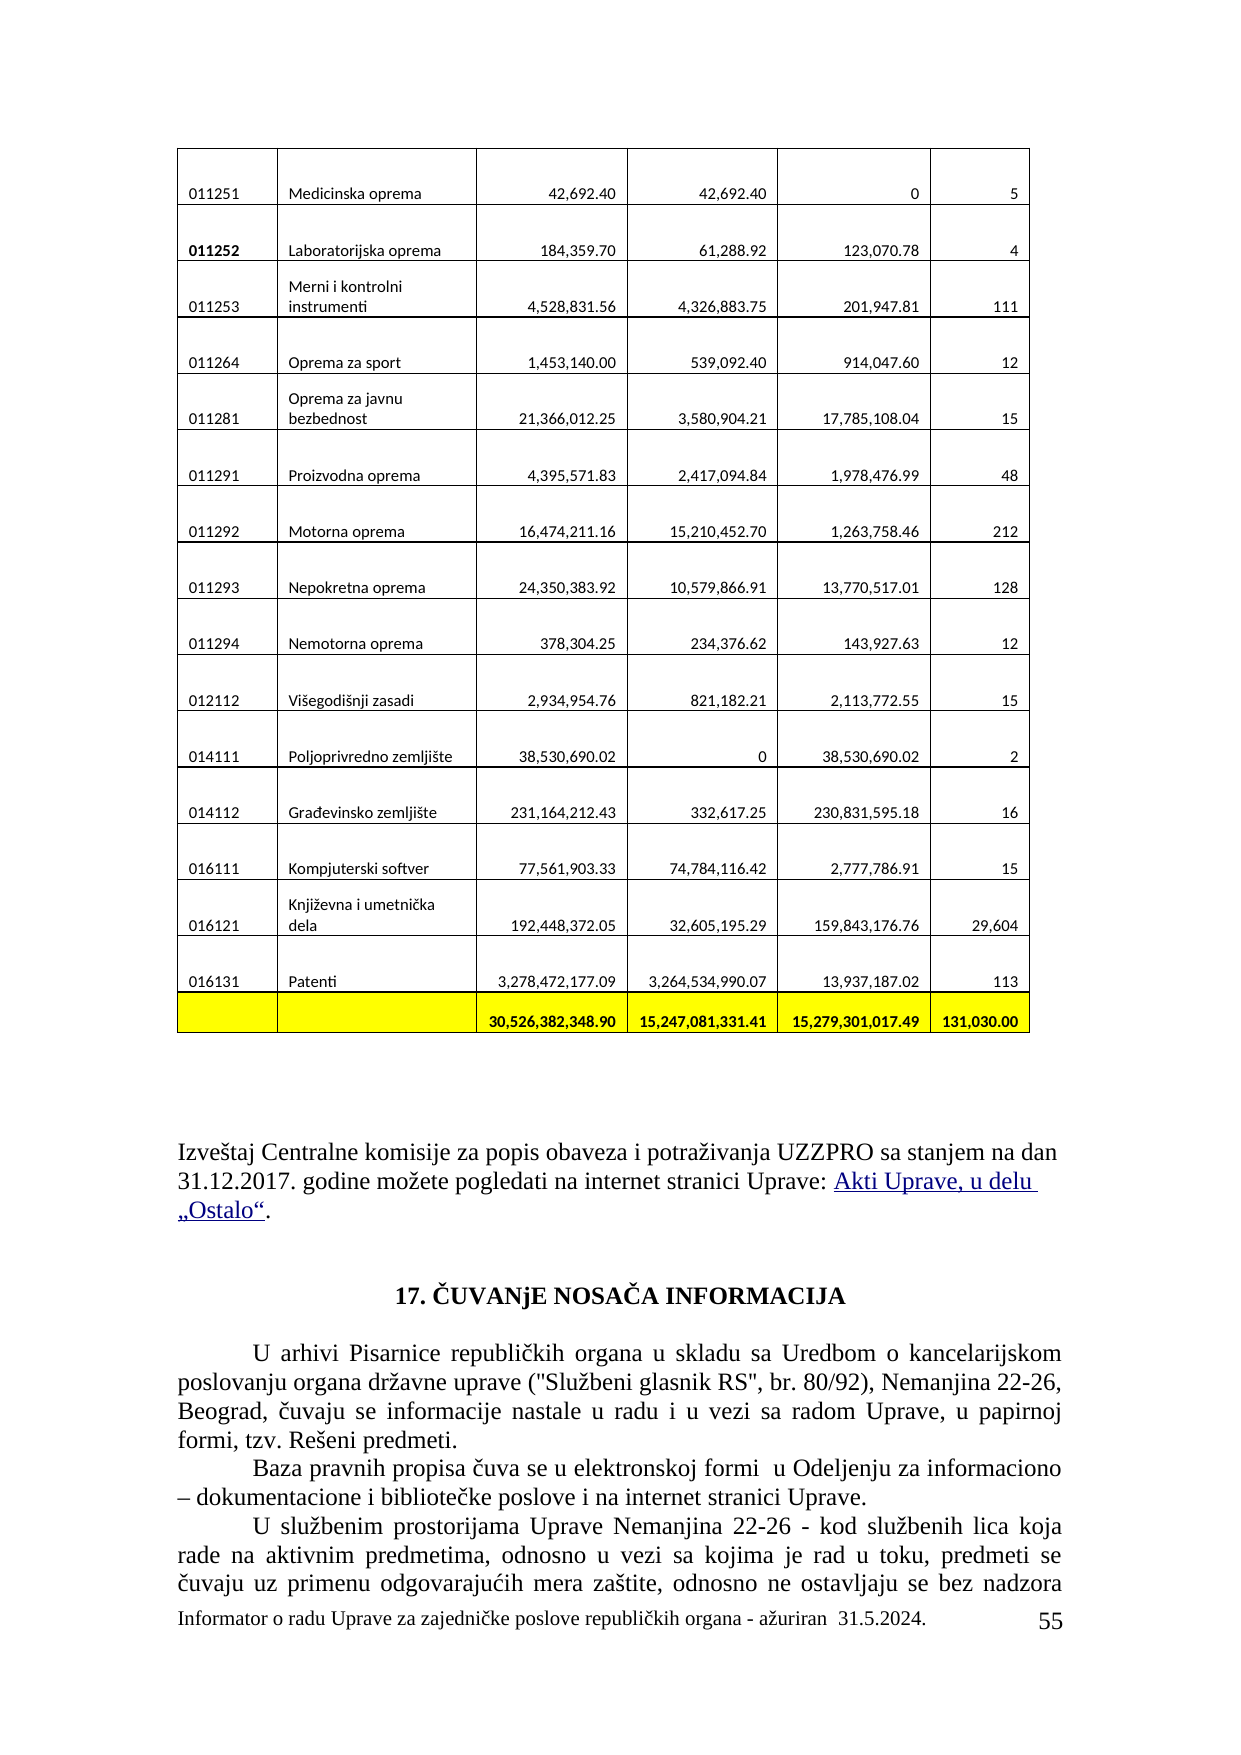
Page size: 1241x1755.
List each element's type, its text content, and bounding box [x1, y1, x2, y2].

table_cell 128 [931, 543, 1029, 598]
table_cell 12 [931, 318, 1029, 373]
table_cell 2,417,094.84 [628, 430, 777, 485]
table_cell Građevinsko zemljište [278, 768, 476, 823]
table_cell 016131 [178, 936, 277, 991]
table_cell 21,366,012.25 [477, 374, 627, 429]
text Izveštaj Centralne komisije za popis obaveza i potraživanja UZZPRO sa stanjem na dan 31.12.2017. godine možete pogledati na internet stranici Uprave: Akti Uprave, u delu „Ostalo“. [177, 1137, 1063, 1223]
table_cell 1,978,476.99 [778, 430, 930, 485]
table_cell 15 [931, 374, 1029, 429]
table_cell Poljoprivredno zemljište [278, 711, 476, 766]
table_cell 12 [931, 599, 1029, 654]
table_cell Višegodišnji zasadi [278, 655, 476, 710]
table_cell 234,376.62 [628, 599, 777, 654]
table_cell 24,350,383.92 [477, 543, 627, 598]
table_cell 539,092.40 [628, 318, 777, 373]
text Baza pravnih propisa čuva se u elektronskoj formi u Odelјenju za informaciono – dokumentacione i bibliotečke poslove i na internet stranici Uprave. [177, 1453, 1063, 1511]
table_cell 192,448,372.05 [477, 880, 627, 935]
table_cell 4,395,571.83 [477, 430, 627, 485]
table_cell 230,831,595.18 [778, 768, 930, 823]
table_cell Proizvodna oprema [278, 430, 476, 485]
table_cell 011281 [178, 374, 277, 429]
table_cell 011251 [178, 149, 277, 204]
table_cell 014112 [178, 768, 277, 823]
table_cell 13,770,517.01 [778, 543, 930, 598]
table_cell 4,326,883.75 [628, 261, 777, 316]
table_cell 111 [931, 261, 1029, 316]
table_cell 0 [628, 711, 777, 766]
table_cell 16 [931, 768, 1029, 823]
table_cell 016111 [178, 824, 277, 879]
table_cell 3,278,472,177.09 [477, 936, 627, 991]
table_cell 2,113,772.55 [778, 655, 930, 710]
table_cell Medicinska oprema [278, 149, 476, 204]
table_cell 5 [931, 149, 1029, 204]
table_cell 159,843,176.76 [778, 880, 930, 935]
table_cell 011253 [178, 261, 277, 316]
table_cell 17,785,108.04 [778, 374, 930, 429]
table_cell 014111 [178, 711, 277, 766]
table_cell 15,279,301,017.49 [778, 993, 930, 1032]
table_cell 011264 [178, 318, 277, 373]
table_cell 2,934,954.76 [477, 655, 627, 710]
table_cell 48 [931, 430, 1029, 485]
table_cell 143,927.63 [778, 599, 930, 654]
table_cell 3,264,534,990.07 [628, 936, 777, 991]
table_cell Kompjuterski softver [278, 824, 476, 879]
table_cell 13,937,187.02 [778, 936, 930, 991]
table_cell Laboratorijska oprema [278, 205, 476, 260]
table_cell 1,453,140.00 [477, 318, 627, 373]
table_cell 011293 [178, 543, 277, 598]
table_cell 61,288.92 [628, 205, 777, 260]
table_cell 74,784,116.42 [628, 824, 777, 879]
table_cell [278, 993, 476, 1032]
table_cell 2 [931, 711, 1029, 766]
table_cell 38,530,690.02 [778, 711, 930, 766]
table_cell Nemotorna oprema [278, 599, 476, 654]
table_cell 332,617.25 [628, 768, 777, 823]
table_cell 42,692.40 [628, 149, 777, 204]
table_cell 42,692.40 [477, 149, 627, 204]
table_cell 38,530,690.02 [477, 711, 627, 766]
table_cell 15,247,081,331.41 [628, 993, 777, 1032]
table_cell 011291 [178, 430, 277, 485]
table_cell 011292 [178, 486, 277, 541]
text U službenim prostorijama Uprave Nemanjina 22-26 - kod službenih lica koja rade na aktivnim predmetima, odnosno u vezi sa kojima je rad u toku, predmeti se čuvaju uz primenu odgovarajućih mera zaštite, odnosno ne ostavlјaju se bez nadzora [177, 1511, 1063, 1597]
table_cell Književna i umetnička dela [278, 880, 476, 935]
table_cell 3,580,904.21 [628, 374, 777, 429]
table_cell Nepokretna oprema [278, 543, 476, 598]
text U arhivi Pisarnice republičkih organa u skladu sa Uredbom o kancelarijskom poslovanju organa državne uprave (''Službeni glasnik RS'', br. 80/92), Nemanjina 22-26, Beograd, čuvaju se informacije nastale u radu i u vezi sa radom Uprave, u papirnoj formi, tzv. Rešeni predmeti. [177, 1338, 1063, 1453]
table_cell 821,182.21 [628, 655, 777, 710]
table_cell 2,777,786.91 [778, 824, 930, 879]
table_cell 15 [931, 824, 1029, 879]
subtitle 17. ČUVANјE NOSAČA INFORMACIJA [177, 1281, 1063, 1310]
table_cell Merni i kontrolni instrumenti [278, 261, 476, 316]
table_cell 016121 [178, 880, 277, 935]
table_cell 32,605,195.29 [628, 880, 777, 935]
table_cell 012112 [178, 655, 277, 710]
table_cell Motorna oprema [278, 486, 476, 541]
table_cell 0 [778, 149, 930, 204]
table_cell 77,561,903.33 [477, 824, 627, 879]
table_cell 29,604 [931, 880, 1029, 935]
table_cell 113 [931, 936, 1029, 991]
table_cell Oprema za javnu bezbednost [278, 374, 476, 429]
table_cell 4 [931, 205, 1029, 260]
table_cell 30,526,382,348.90 [477, 993, 627, 1032]
table_cell 231,164,212.43 [477, 768, 627, 823]
table_cell 15 [931, 655, 1029, 710]
table_cell 914,047.60 [778, 318, 930, 373]
table_cell 1,263,758.46 [778, 486, 930, 541]
table_cell 378,304.25 [477, 599, 627, 654]
table_cell 4,528,831.56 [477, 261, 627, 316]
table_cell 212 [931, 486, 1029, 541]
table_cell 131,030.00 [931, 993, 1029, 1032]
table_cell 201,947.81 [778, 261, 930, 316]
table_cell 123,070.78 [778, 205, 930, 260]
table_cell Oprema za sport [278, 318, 476, 373]
table_cell 011252 [178, 205, 277, 260]
table_cell 184,359.70 [477, 205, 627, 260]
table_cell 011294 [178, 599, 277, 654]
table_cell 15,210,452.70 [628, 486, 777, 541]
table_cell Patenti [278, 936, 476, 991]
table_cell [178, 993, 277, 1032]
table_cell 16,474,211.16 [477, 486, 627, 541]
table_cell 10,579,866.91 [628, 543, 777, 598]
